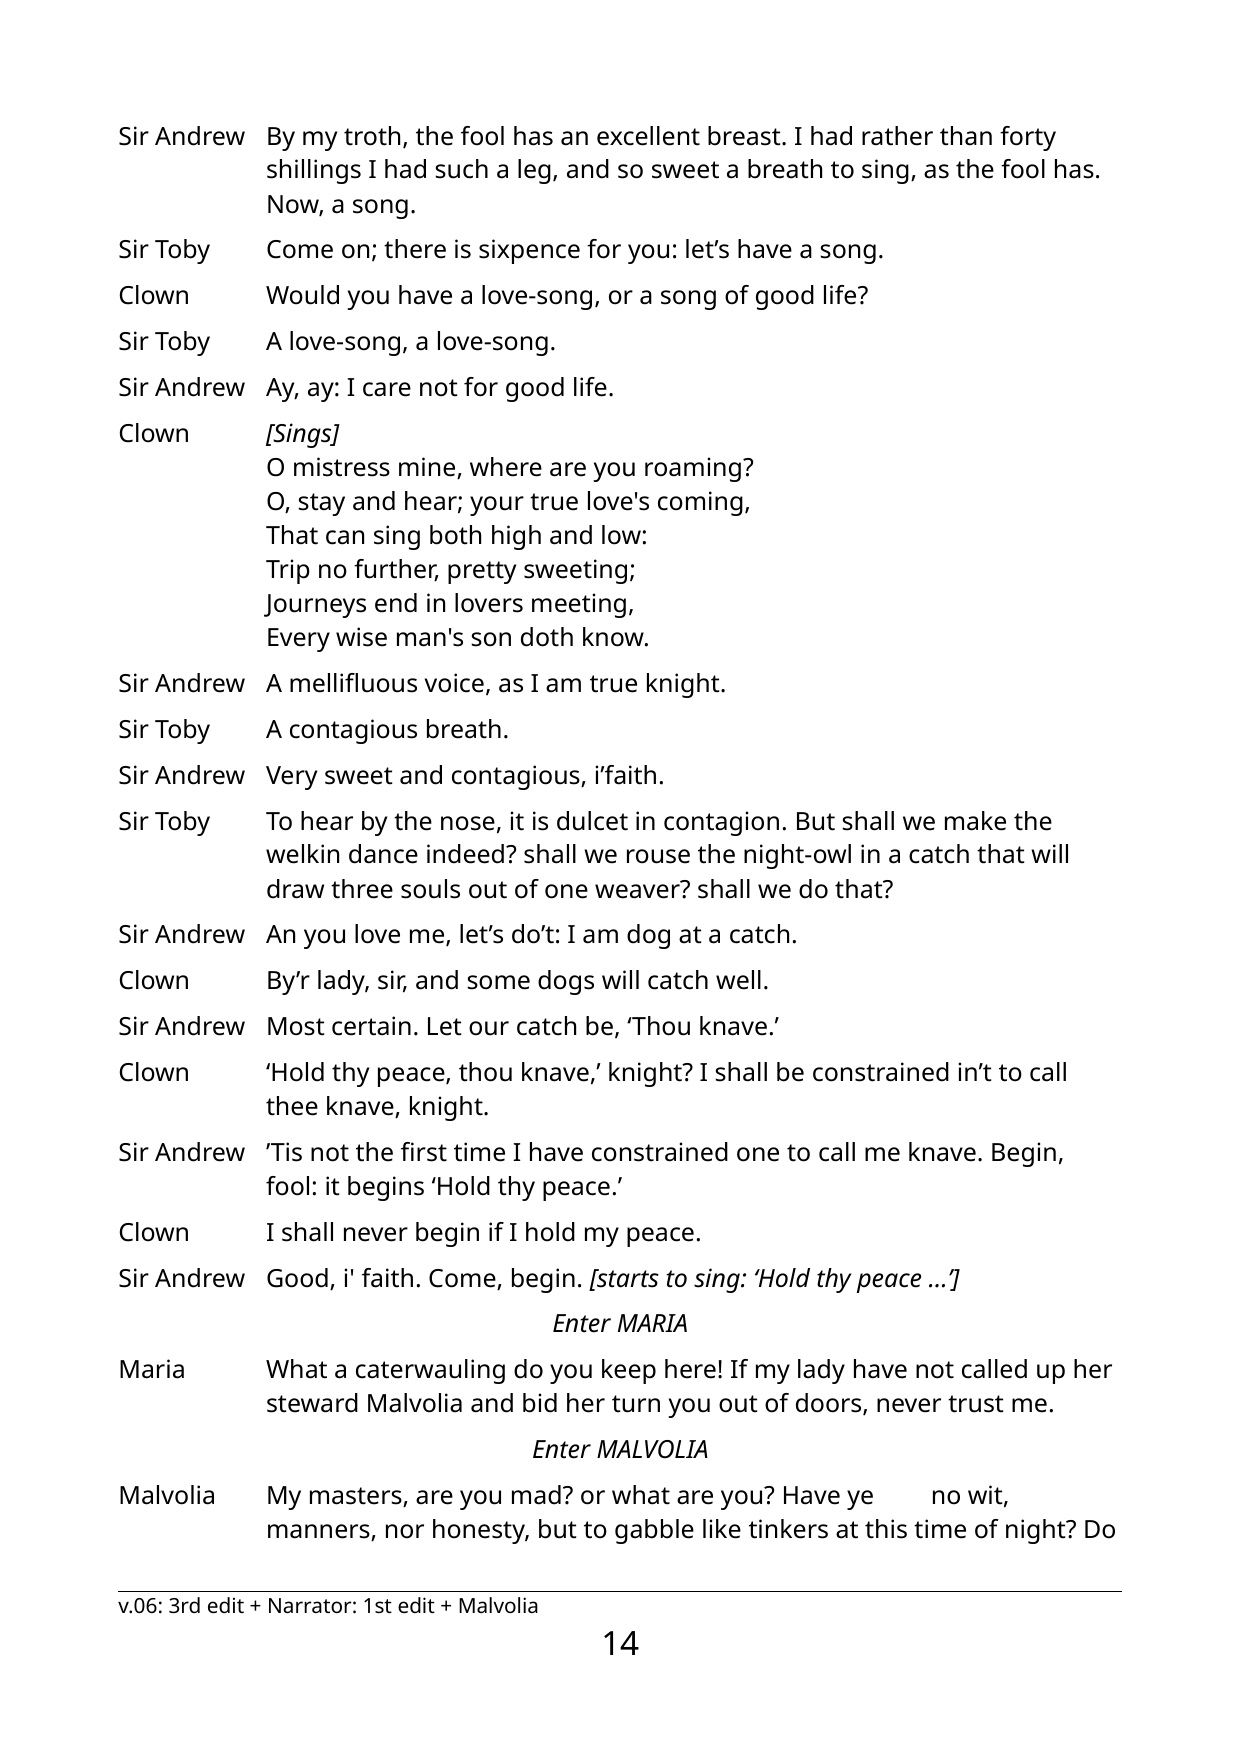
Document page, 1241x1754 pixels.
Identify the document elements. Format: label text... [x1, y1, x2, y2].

text Sir Toby To hear by the nose, it is dulcet in contagion. But shall we make the welkin dance indeed? shall we rouse the night-owl in a catch that will draw three souls out of one weaver? shall we do that? [118, 803, 1122, 905]
text Journeys end in lovers meeting, [266, 586, 1122, 620]
text Enter MARIA [118, 1306, 1122, 1340]
text Sir Andrew An you love me, let’s do’t: I am dog at a catch. [118, 917, 1122, 951]
text That can sing both high and low: [266, 518, 1122, 552]
text Malvolia My masters, are you mad? or what are you? Have ye no wit, manners, nor honesty, but to gabble like tinkers at this time of night? Do [118, 1478, 1122, 1546]
text Clown [Sings] [118, 415, 1122, 449]
text O mistress mine, where are you roaming? [266, 449, 1122, 483]
text Maria What a caterwauling do you keep here! If my lady have not called up her steward Malvolia and bid her turn you out of doors, never trust me. [118, 1352, 1122, 1420]
text Sir Andrew Most certain. Let our catch be, ‘Thou knave.’ [118, 1009, 1122, 1043]
text Sir Andrew Very sweet and contagious, i’faith. [118, 757, 1122, 791]
text Sir Toby A contagious breath. [118, 711, 1122, 746]
text Sir Andrew A mellifluous voice, as I am true knight. [118, 666, 1122, 700]
text Trip no further, pretty sweeting; [266, 552, 1122, 586]
text Sir Toby Come on; there is sixpence for you: let’s have a song. [118, 232, 1122, 266]
text Every wise man's son doth know. [266, 620, 1122, 654]
text Clown ‘Hold thy peace, thou knave,’ knight? I shall be constrained in’t to call thee knave, knight. [118, 1054, 1122, 1123]
text Sir Andrew By my troth, the fool has an excellent breast. I had rather than forty shillings I had such a leg, and so sweet a breath to sing, as the fool has. Now, a song. [118, 118, 1122, 220]
text Enter MALVOLIA [118, 1432, 1122, 1466]
text Clown By’r lady, sir, and some dogs will catch well. [118, 963, 1122, 997]
text Sir Andrew Good, i' faith. Come, begin. [starts to sing: ‘Hold thy peace …’] [118, 1260, 1122, 1294]
text Clown Would you have a love-song, or a song of good life? [118, 278, 1122, 312]
text Sir Andrew ’Tis not the first time I have constrained one to call me knave. Begin, fool: it begins ‘Hold thy peace.’ [118, 1134, 1122, 1203]
text Clown I shall never begin if I hold my peace. [118, 1214, 1122, 1248]
text O, stay and hear; your true love's coming, [266, 483, 1122, 518]
text Sir Toby A love-song, a love-song. [118, 324, 1122, 358]
text Sir Andrew Ay, ay: I care not for good life. [118, 369, 1122, 404]
